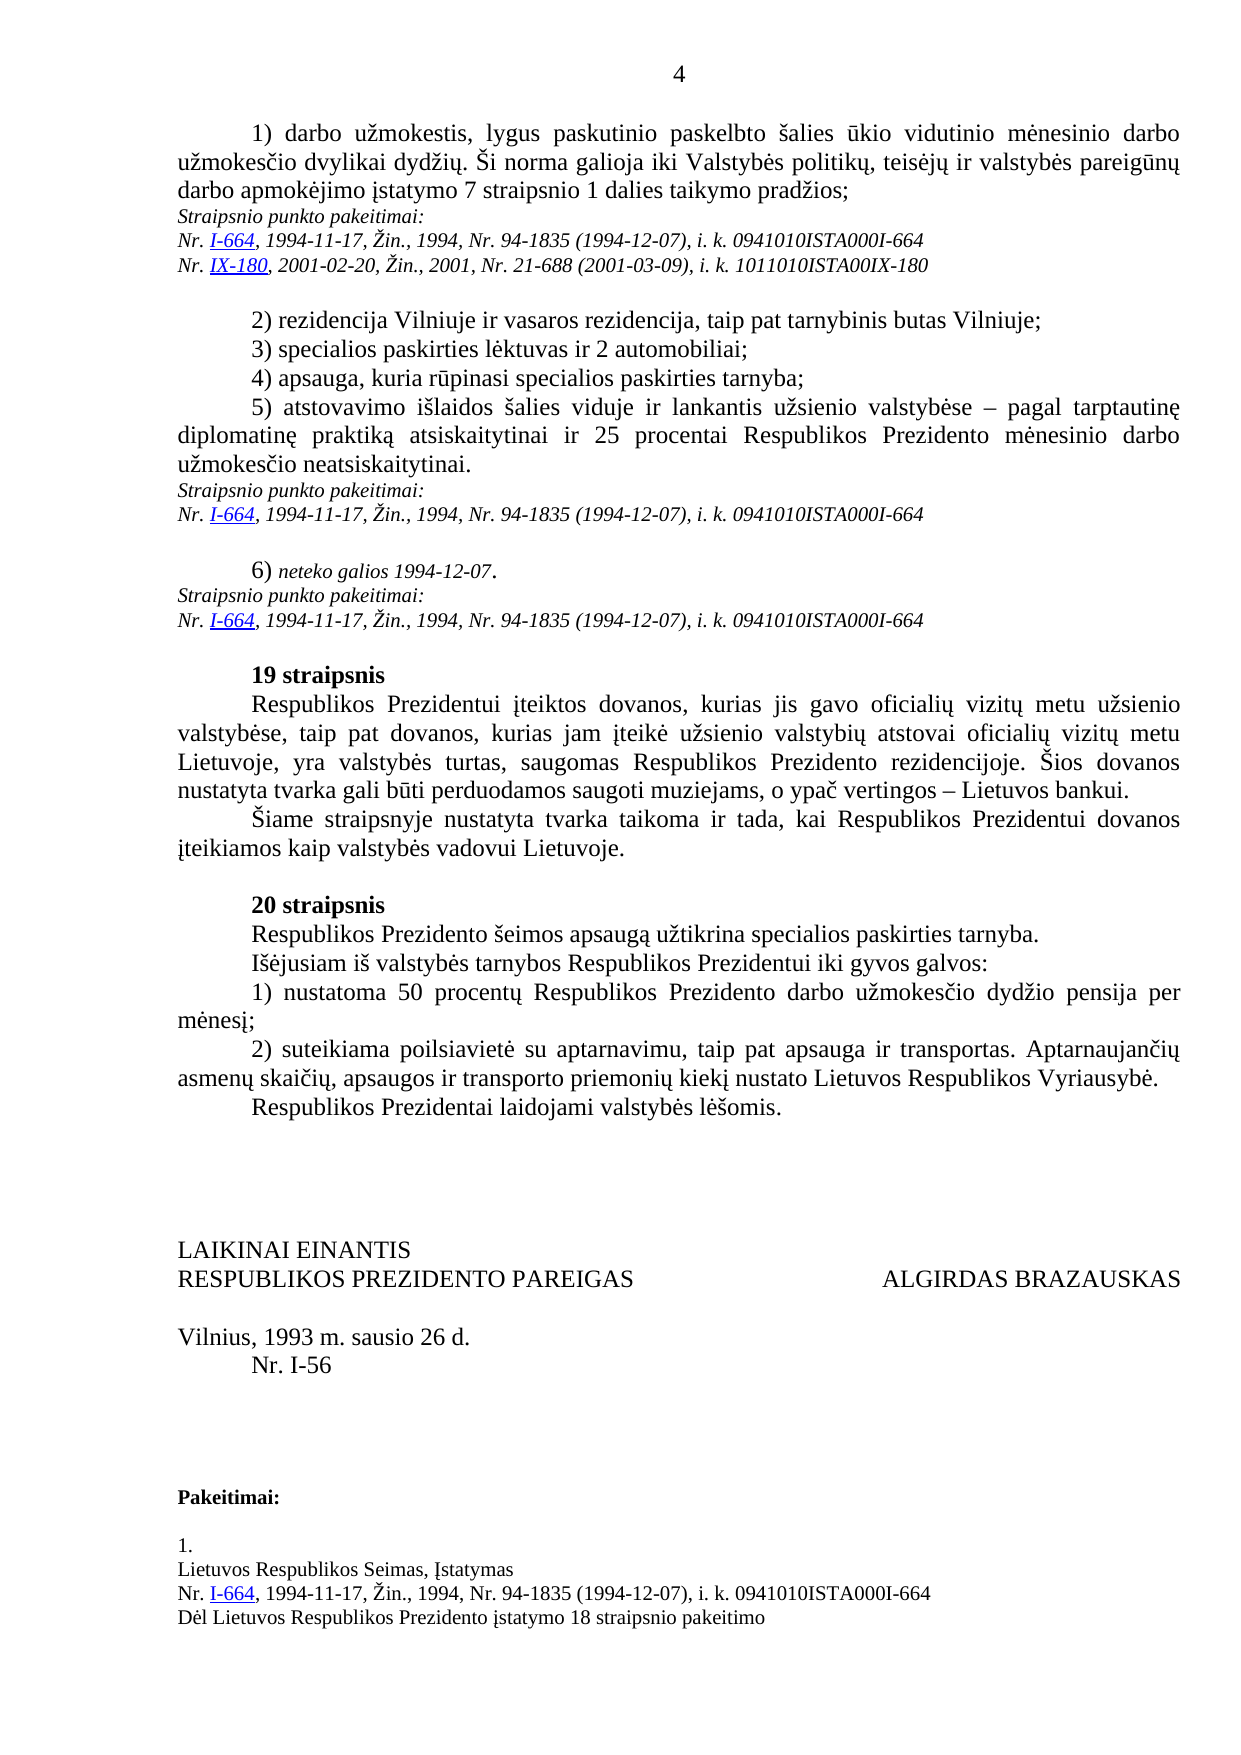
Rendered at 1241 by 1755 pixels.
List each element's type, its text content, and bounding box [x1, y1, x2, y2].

text Šiame straipsnyje nustatyta tvarka taikoma ir tada, kai Respublikos Prezidentui dovanos įteikiamos kaip valstybės vadovui Lietuvoje. [177, 804, 1181, 862]
text Respublikos Prezidento šeimos apsaugą užtikrina specialios paskirties tarnyba. [177, 919, 1181, 948]
text 19 straipsnis [177, 660, 1181, 689]
text 4) apsauga, kuria rūpinasi specialios paskirties tarnyba; [177, 363, 1181, 392]
text Straipsnio punkto pakeitimai: [177, 478, 1181, 502]
text 6) neteko galios 1994-12-07. [177, 555, 1181, 583]
text Nr. I-664, 1994-11-17, Žin., 1994, Nr. 94-1835 (1994-12-07), i. k. 0941010ISTA000I-664 [177, 607, 1181, 632]
text Išėjusiam iš valstybės tarnybos Respublikos Prezidentui iki gyvos galvos: [177, 948, 1181, 977]
text Respublikos Prezidentui įteiktos dovanos, kurias jis gavo oficialių vizitų metu užsienio valstybėse, taip pat dovanos, kurias jam įteikė užsienio valstybių atstovai oficialių vizitų metu Lietuvoje, yra valstybės turtas, saugomas Respublikos Prezidento rezidencijoje. Šios dovanos nustatyta tvarka gali būti perduodamos saugoti muziejams, o ypač vertingos – Lietuvos bankui. [177, 689, 1181, 804]
text Nr. I-664, 1994-11-17, Žin., 1994, Nr. 94-1835 (1994-12-07), i. k. 0941010ISTA000I-664 [177, 228, 1181, 252]
text 2) suteikiama poilsiavietė su aptarnavimu, taip pat apsauga ir transportas. Aptarnaujančių asmenų skaičių, apsaugos ir transporto priemonių kiekį nustato Lietuvos Respublikos Vyriausybė. [177, 1034, 1181, 1092]
text 2) rezidencija Vilniuje ir vasaros rezidencija, taip pat tarnybinis butas Vilniuje; [177, 305, 1181, 334]
text 1) darbo užmokestis, lygus paskutinio paskelbto šalies ūkio vidutinio mėnesinio darbo užmokesčio dvylikai dydžių. Ši norma galioja iki Valstybės politikų, teisėjų ir valstybės pareigūnų darbo apmokėjimo įstatymo 7 straipsnio 1 dalies taikymo pradžios; [177, 118, 1181, 204]
text Pakeitimai: [177, 1485, 1181, 1509]
text Respublikos Prezidentai laidojami valstybės lėšomis. [177, 1092, 1181, 1120]
text 20 straipsnis [177, 890, 1181, 919]
text Nr. I-664, 1994-11-17, Žin., 1994, Nr. 94-1835 (1994-12-07), i. k. 0941010ISTA000I-664 [177, 1581, 1181, 1605]
text 1. [177, 1533, 1181, 1557]
text LAIKINAI EINANTIS [177, 1235, 1181, 1264]
text RESPUBLIKOS PREZIDENTO PAREIGAS ALGIRDAS BRAZAUSKAS [177, 1264, 1181, 1293]
text 3) specialios paskirties lėktuvas ir 2 automobiliai; [177, 334, 1181, 363]
text 5) atstovavimo išlaidos šalies viduje ir lankantis užsienio valstybėse – pagal tarptautinę diplomatinę praktiką atsiskaitytinai ir 25 procentai Respublikos Prezidento mėnesinio darbo užmokesčio neatsiskaitytinai. [177, 392, 1181, 478]
text Straipsnio punkto pakeitimai: [177, 583, 1181, 607]
text Nr. IX-180, 2001-02-20, Žin., 2001, Nr. 21-688 (2001-03-09), i. k. 1011010ISTA00IX-180 [177, 252, 1181, 277]
text Vilnius, 1993 m. sausio 26 d. [177, 1322, 1181, 1350]
text 1) nustatoma 50 procentų Respublikos Prezidento darbo užmokesčio dydžio pensija per mėnesį; [177, 977, 1181, 1034]
text Dėl Lietuvos Respublikos Prezidento įstatymo 18 straipsnio pakeitimo [177, 1605, 1181, 1629]
text Nr. I-56 [177, 1350, 1181, 1379]
text Lietuvos Respublikos Seimas, Įstatymas [177, 1557, 1181, 1581]
text Nr. I-664, 1994-11-17, Žin., 1994, Nr. 94-1835 (1994-12-07), i. k. 0941010ISTA000I-664 [177, 502, 1181, 526]
text Straipsnio punkto pakeitimai: [177, 204, 1181, 228]
